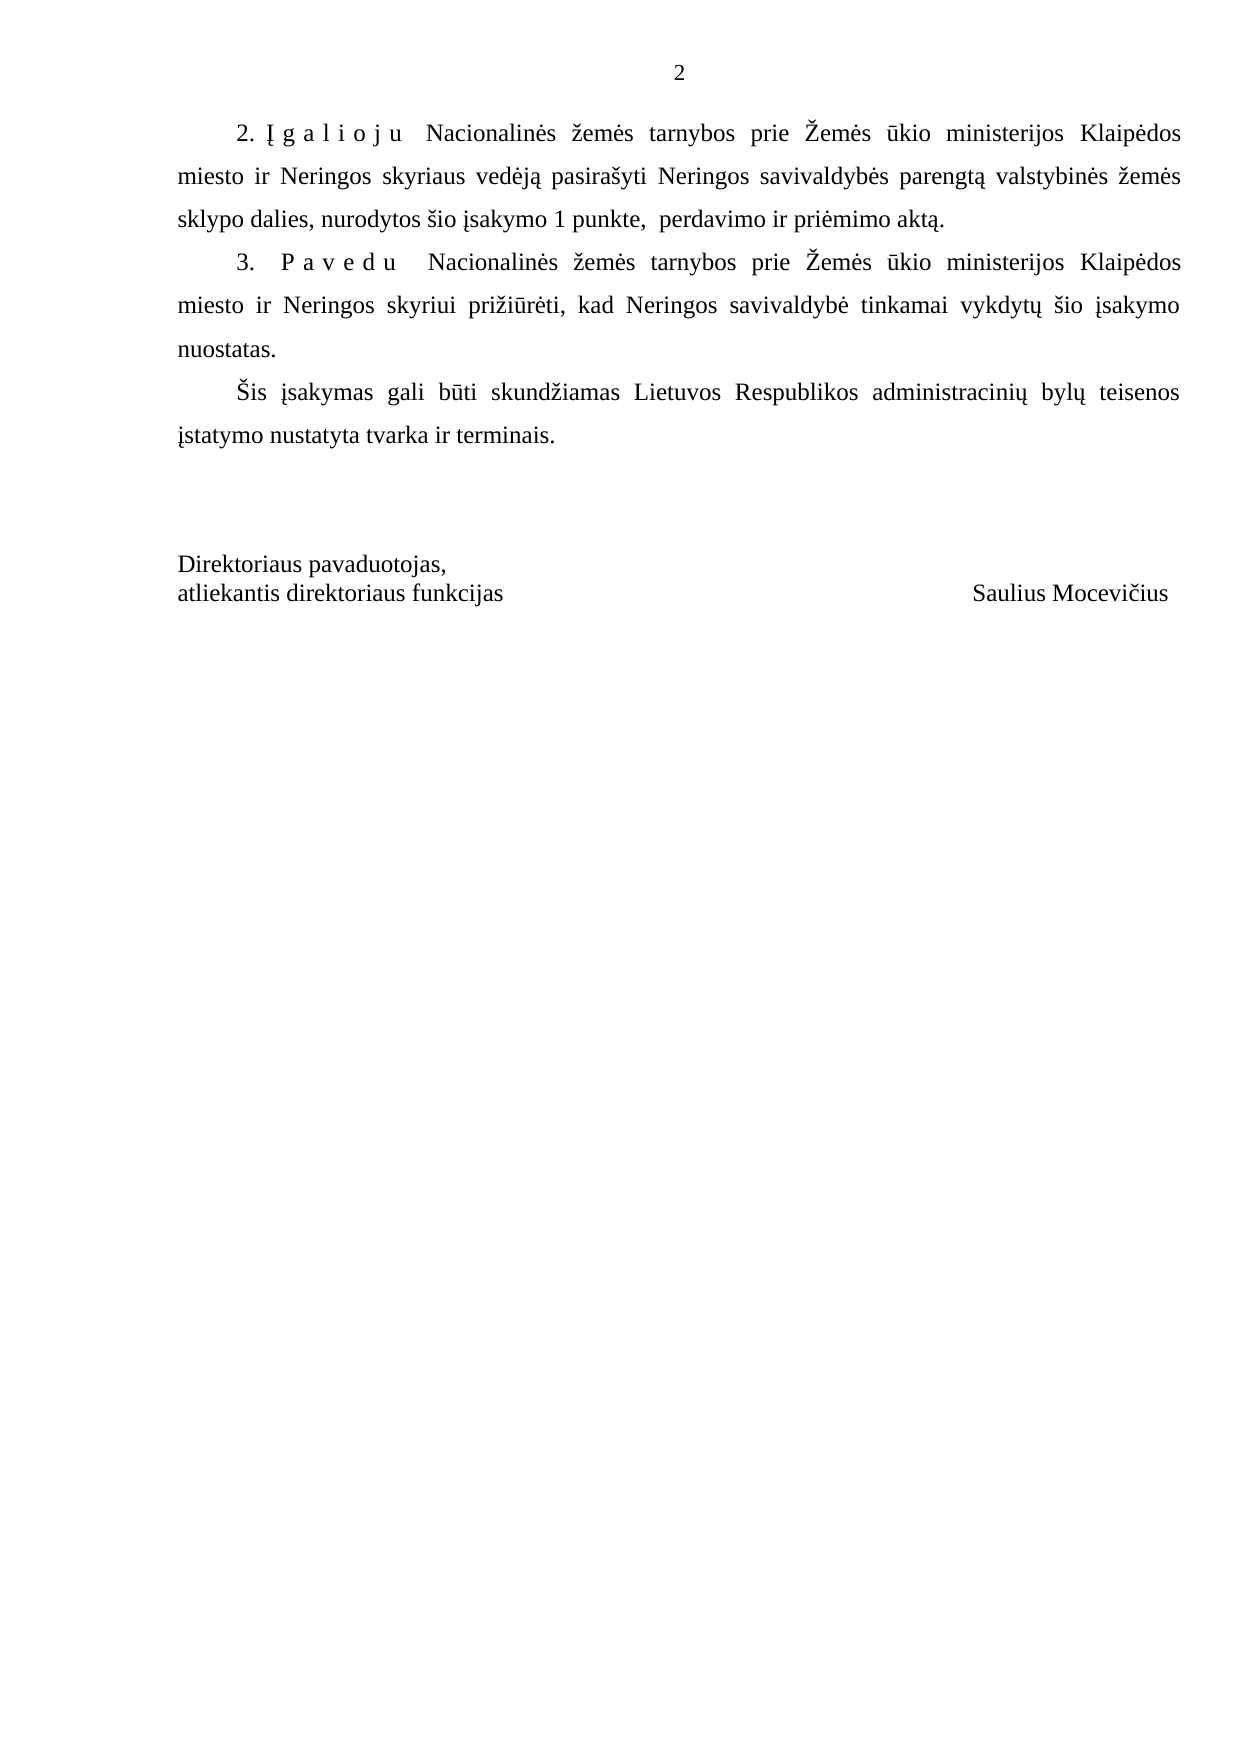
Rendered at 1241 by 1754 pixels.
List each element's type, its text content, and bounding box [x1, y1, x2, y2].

text 3. Pavedu Nacionalinės žemės tarnybos prie Žemės ūkio ministerijos Klaipėdos miesto ir Neringos skyriui prižiūrėti, kad Neringos savivaldybė tinkamai vykdytų šio įsakymo nuostatas. [177, 247, 1181, 362]
text 2. Įgalioju Nacionalinės žemės tarnybos prie Žemės ūkio ministerijos Klaipėdos miesto ir Neringos skyriaus vedėją pasirašyti Neringos savivaldybės parengtą valstybinės žemės sklypo dalies, nurodytos šio įsakymo 1 punkte, perdavimo ir priėmimo aktą. [177, 118, 1181, 233]
text Direktoriaus pavaduotojas, [177, 549, 1181, 578]
text atliekantis direktoriaus funkcijas Saulius Mocevičius [177, 578, 1181, 607]
text Šis įsakymas gali būti skundžiamas Lietuvos Respublikos administracinių bylų teisenos įstatymo nustatyta tvarka ir terminais. [177, 377, 1181, 449]
